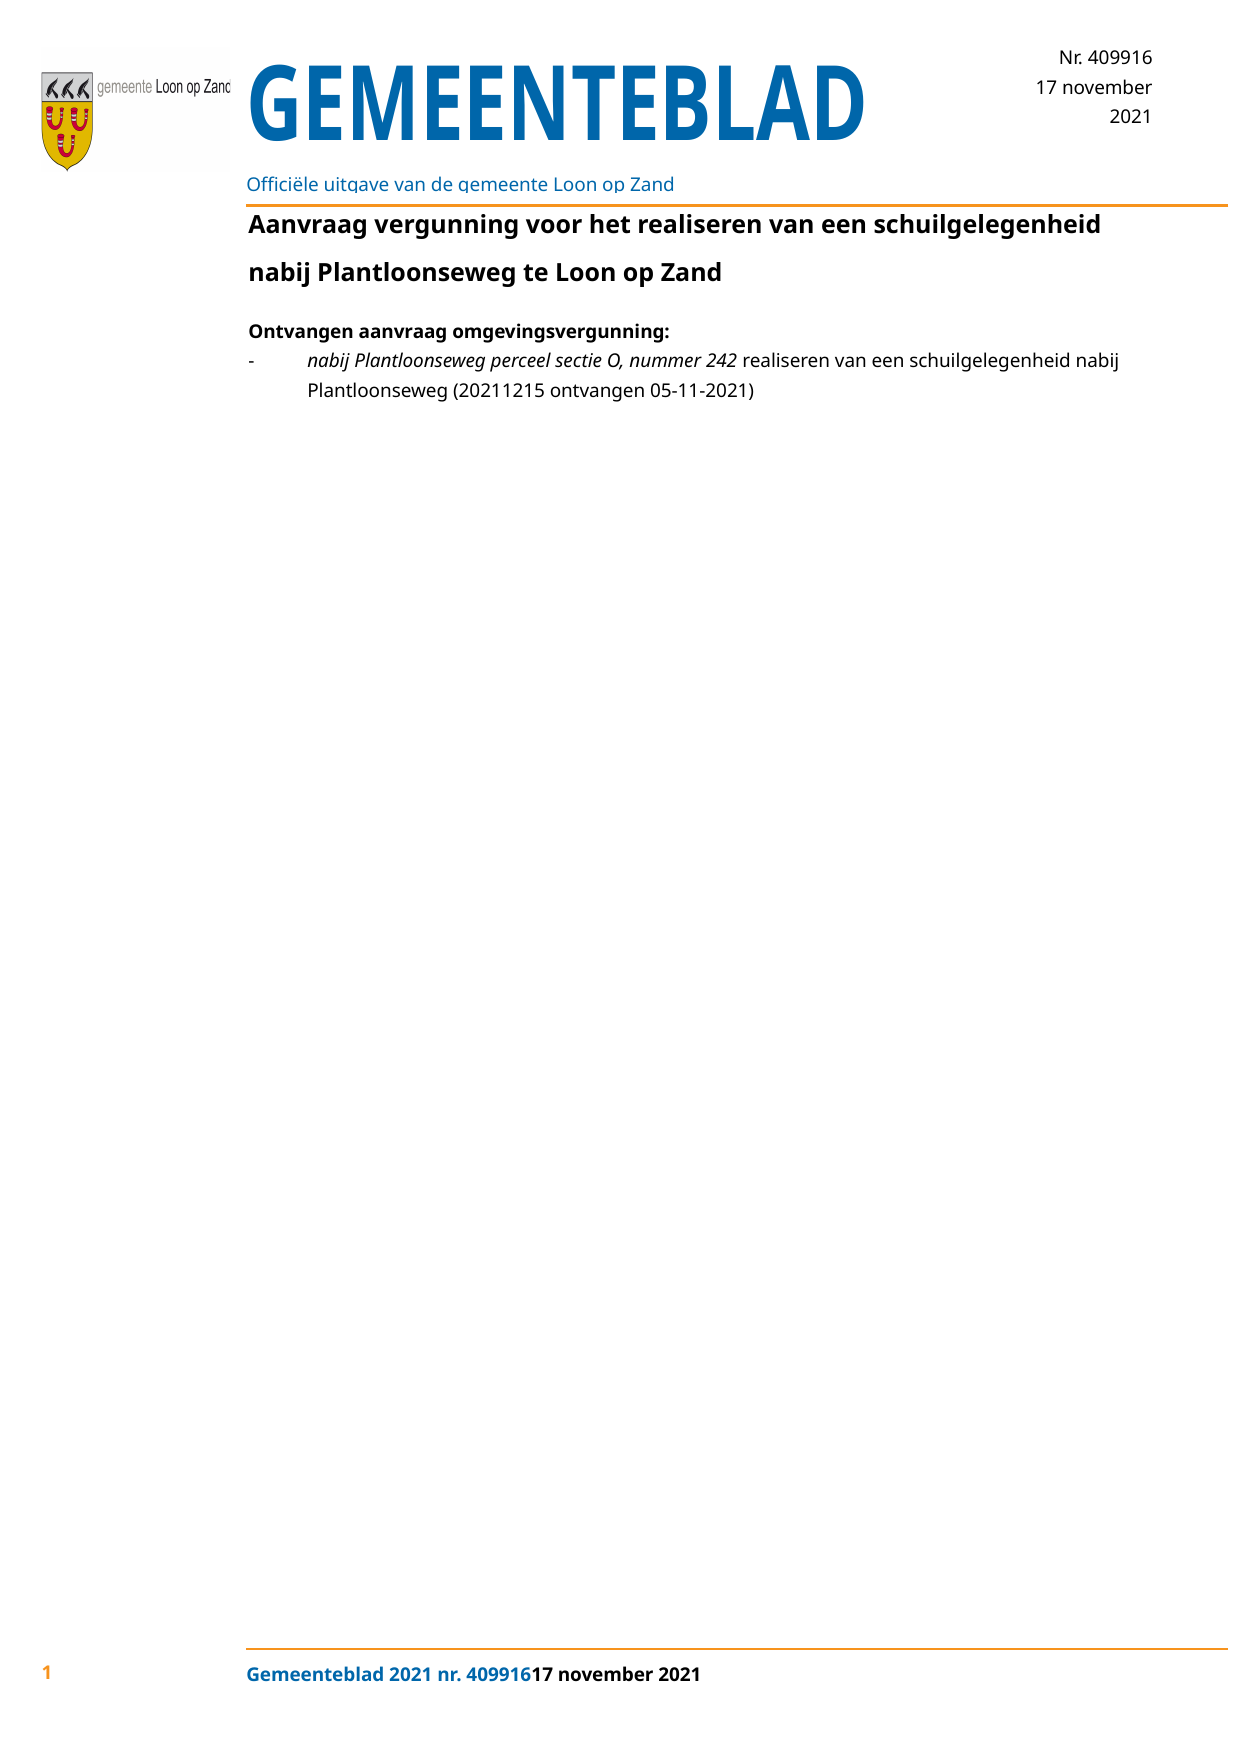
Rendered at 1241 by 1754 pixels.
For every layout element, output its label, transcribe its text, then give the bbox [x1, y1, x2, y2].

picture [41, 47, 231, 172]
text Ontvangen aanvraag omgevingsvergunning: [248, 318, 1152, 344]
list nabij Plantloonseweg perceel sectie O, nummer 242 realiseren van een schuilgelegenheid nabij Plantloonseweg (20211215 ontvangen 05-11-2021) [248, 347, 1152, 403]
text Aanvraag vergunning voor het realiseren van een schuilgelegenheid nabij Plantloonseweg te Loon op Zand [248, 207, 1152, 288]
